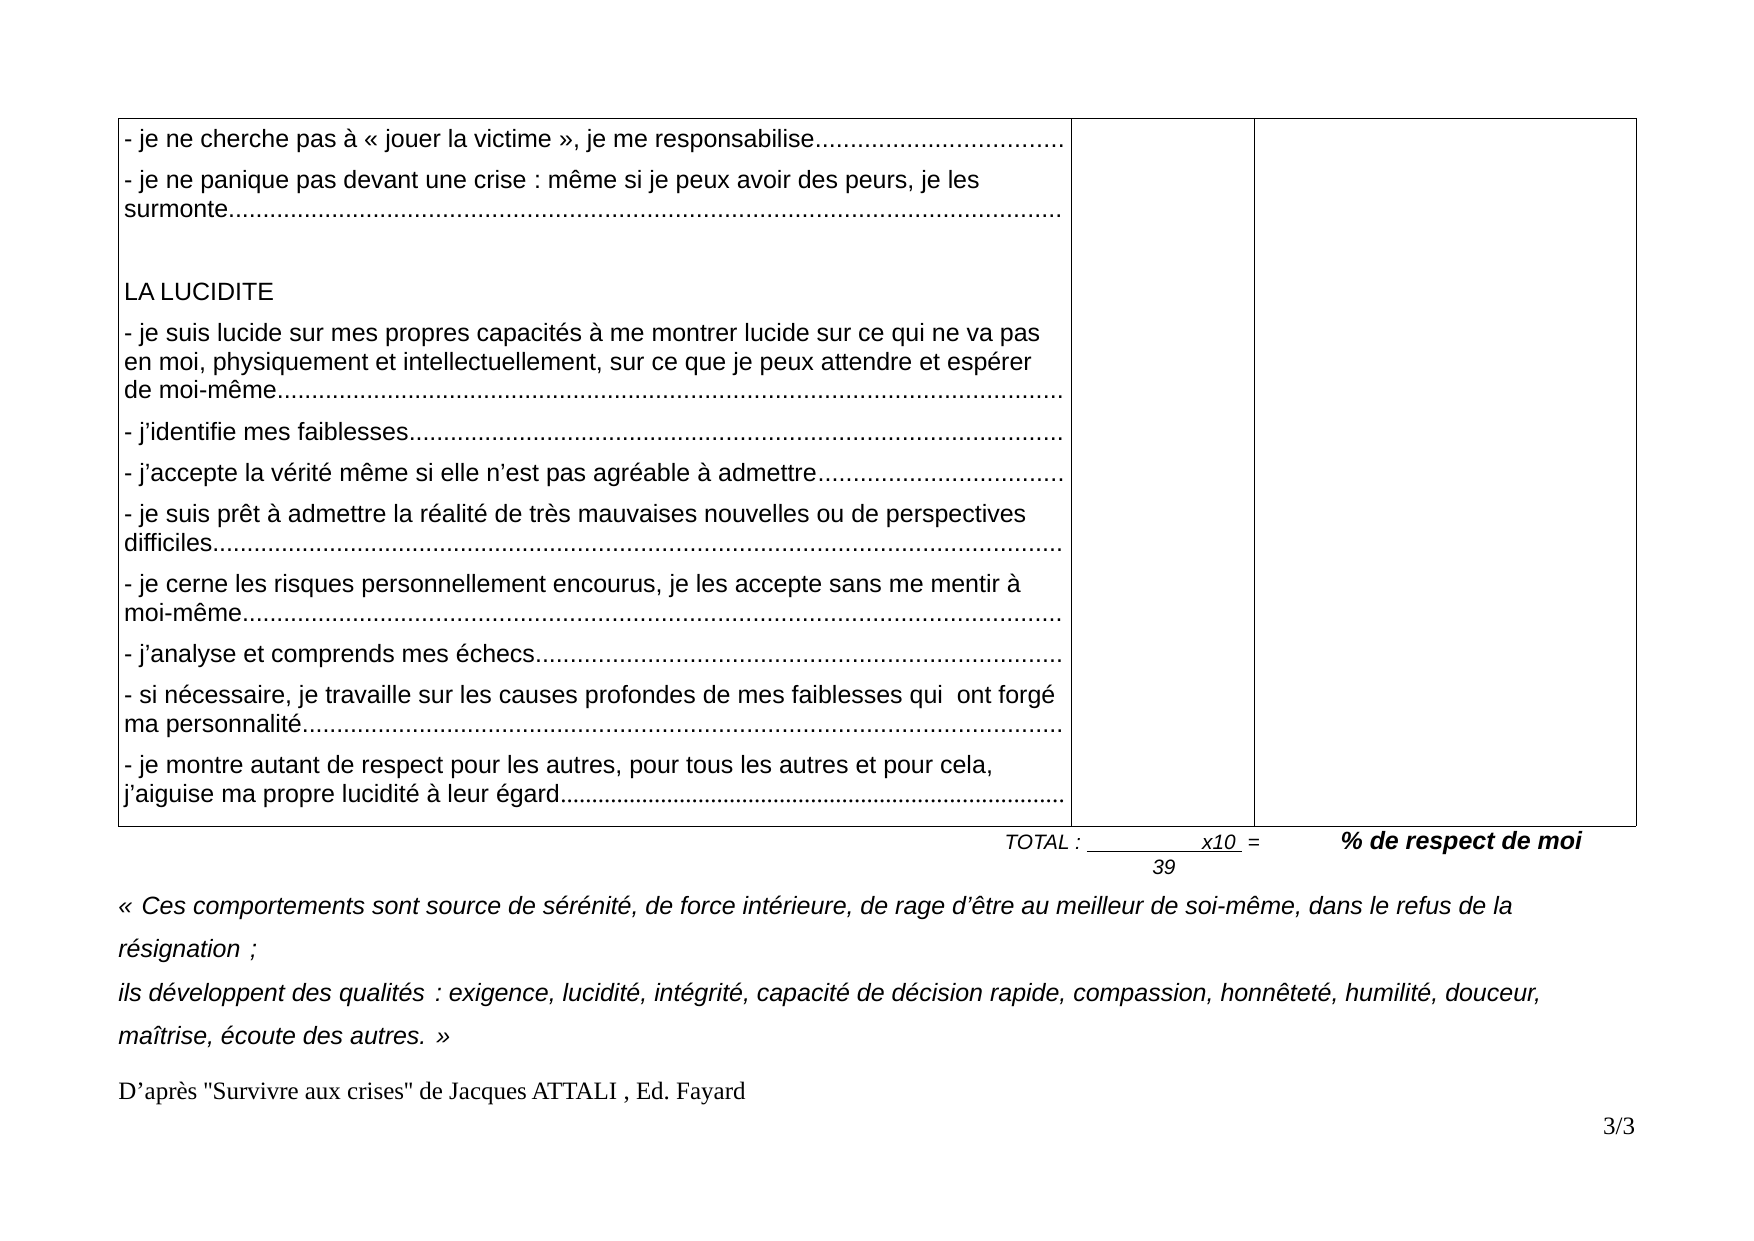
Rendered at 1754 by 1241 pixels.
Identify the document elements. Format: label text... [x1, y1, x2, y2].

table_cell [1255, 119, 1636, 826]
text 3/3 [1517, 1111, 1635, 1140]
text TOTAL : x10 = % de respect de moi 39 [118, 827, 1636, 879]
text « Ces comportements sont source de sérénité, de force intérieure, de rage d’être au meilleur de soi-même, dans le refus de la résignation ; ils développent des qualités : exigence, lucidité, intégrité, capacité de décision rapide, compassion, honnêteté, humilité, douceur, maîtrise, écoute des autres. » [118, 891, 1636, 1049]
text D’après ''Survivre aux crises'' de Jacques ATTALI , Ed. Fayard [118, 1076, 1636, 1105]
table_cell LA VOLONTE DE VIVRE, PLUS QUE SURVIVRE - j’attache de l’importance à mon propre sort - j’attache de l’importance à ma propre survie - j’ai recherché ma raison de vivre - je connais ma raison de vivre - je ne compte que sur moi pour me définir, je n’attends pas seulement le diagnostic d’autrui - je veille à réaliser mes aspirations - j’attache de l’importance à mon propre bonheur MA VALEUR - je connais les valeurs qui sont importantes pour moi - je prends au sérieux et respecte mes propres valeurs - j’accepte totalement toutes mes qualités, je ne me sous-estime pas - j’accepte suffisamment d’être connu des autres pour leur imposer ma présence et mon rôle - je tiens les promesses que je me suis faites à moi-même - je n’ai jamais honte de moi - je n’ai jamais de colère ou de haine envers moi - je n’accepte pas d’être réduit à être reconnu pour ce que j’ai, car je veux être reconnu pour ce que je suis - je revendique le strict respect de mes valeurs et de mes droits en tant que citoyen, consommateur et travailleur - je me forme et me réforme sans cesse pour utiliser le meilleur de mes capacités - je fixe les limites de ce que je peux accepter de faire pour survivre L’EXCELLENCE PHYSIQUE - je m’impose un désir d’excellence dans mon corps - je me prends au sérieux sur le plan physique : je contrôle ma santé - je maitrise mes flux d’énergie internes (fatigue, rythmes biologiques) - je pratique un sport - je me nourris de façon équilibrée - je prends soin de mon apparence, je soigne ma tenue physique et vestimentaire - je prends soin de moi - j’aime mon image de moi renvoyée par le miroir et par les autres UN COMPORTEMENT ACTEUR ET NON VICTIME - je veux être acteur de mon avenir que je choisis et que je ne me laisse pas imposer par d’autres ou par les événements - je ne me laisse pas aller à croire que le destin s’impose - je ne cherche pas à tout prix à être plaint ou consolé - je ne cherche pas à « jouer la victime », je me responsabilise - je ne panique pas devant une crise : même si je peux avoir des peurs, je les surmonte LA LUCIDITE - je suis lucide sur mes propres capacités à me montrer lucide sur ce qui ne va pas en moi, physiquement et intellectuellement, sur ce que je peux attendre et espérer de moi-même - j’identifie mes faiblesses - j’accepte la vérité même si elle n’est pas agréable à admettre - je suis prêt à admettre la réalité de très mauvaises nouvelles ou de perspectives difficiles - je cerne les risques personnellement encourus, je les accepte sans me mentir à moi-même - j’analyse et comprends mes échecs - si nécessaire, je travaille sur les causes profondes de mes faiblesses qui ont forgé ma personnalité - je montre autant de respect pour les autres, pour tous les autres et pour cela, j’aiguise ma propre lucidité à leur égard [119, 119, 1071, 826]
table_cell [1072, 119, 1254, 826]
